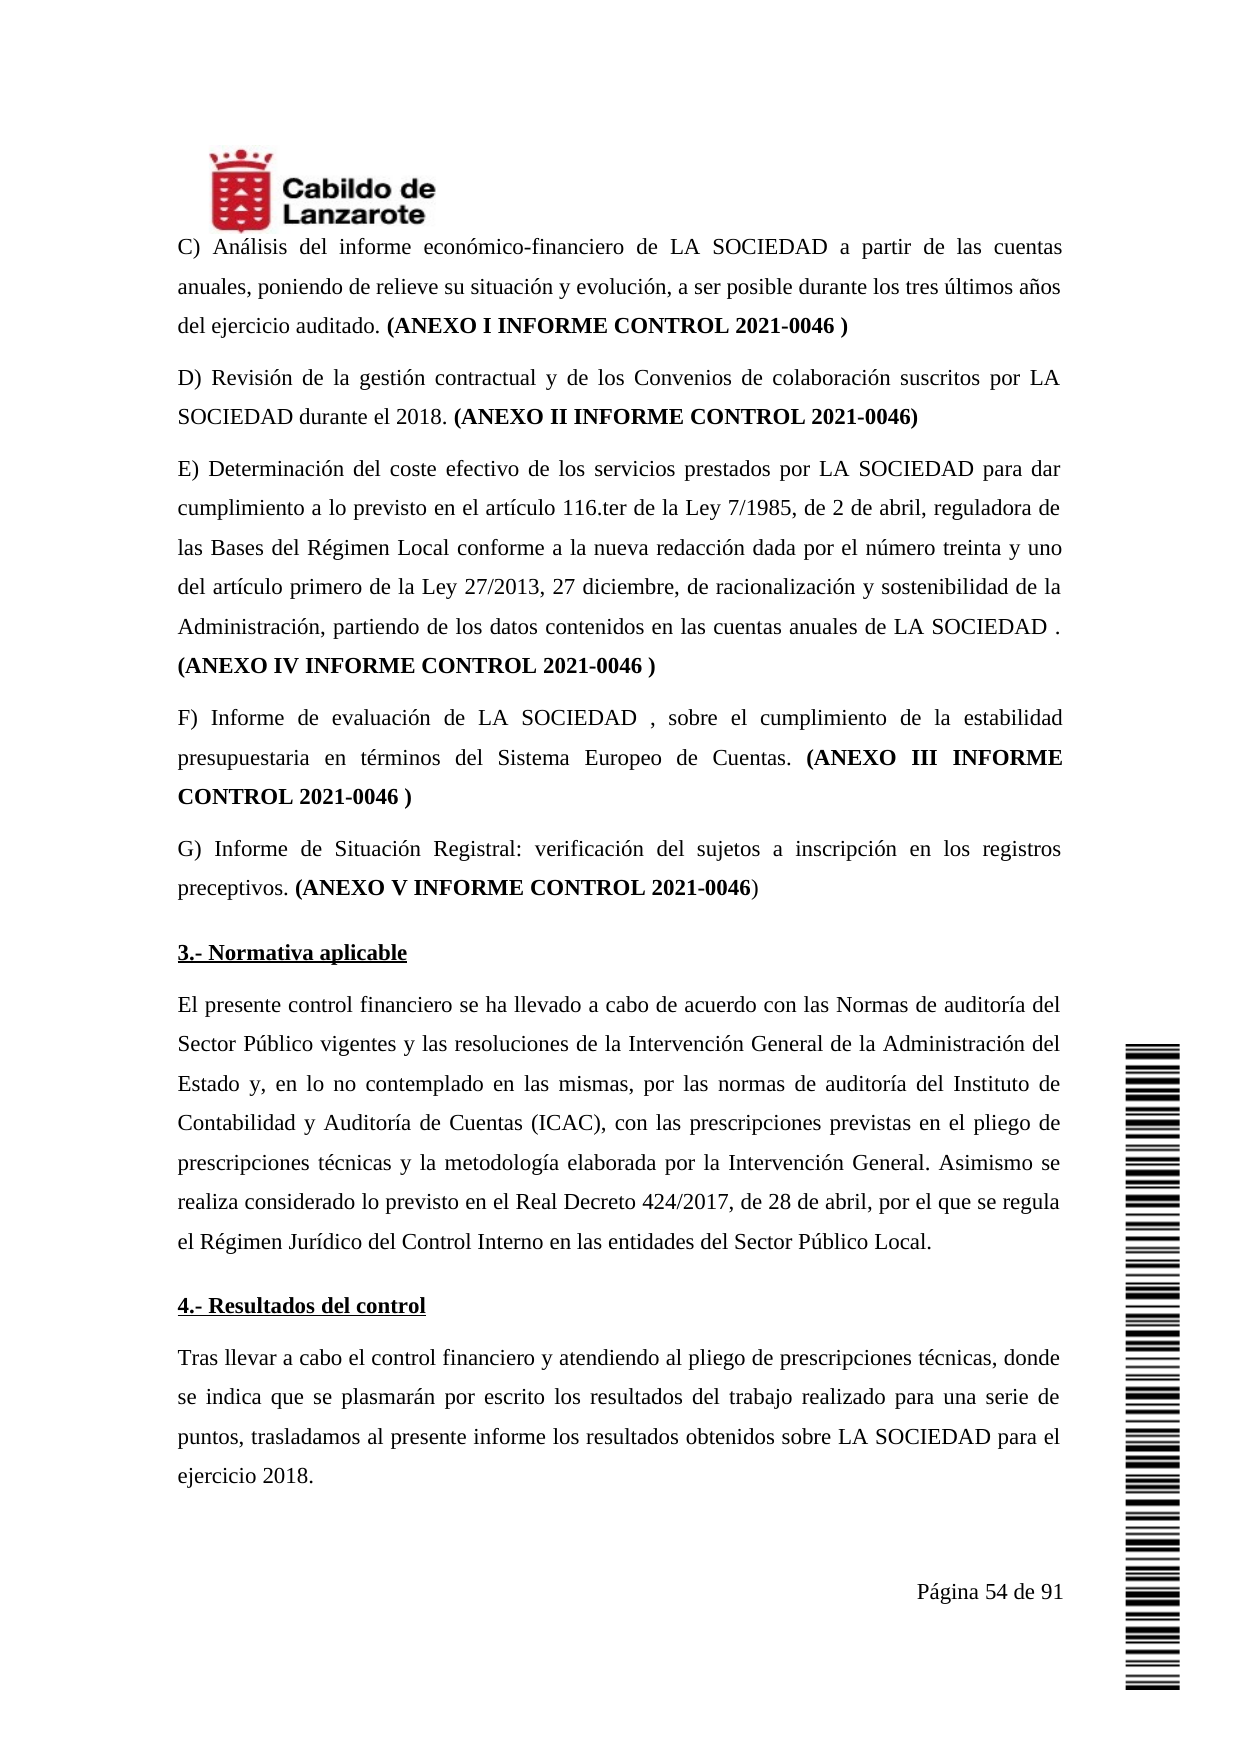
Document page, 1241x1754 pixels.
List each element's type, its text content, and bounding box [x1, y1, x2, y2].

text 3.- Normativa aplicable [177, 939, 1192, 965]
picture [1125, 1044, 1180, 1690]
text Página 54 de 91 [167, 1578, 1064, 1605]
text 4.- Resultados del control [177, 1292, 1125, 1318]
list Revisión de la gestión contractual y de los Convenios de colaboración suscritos por LA SOCIEDAD durante el 2018. (ANEXO II INFORME CONTROL 2021-0046) [177, 364, 1062, 429]
list Determinación del coste efectivo de los servicios prestados por LA SOCIEDAD para dar cumplimiento a lo previsto en el artículo 116.ter de la Ley 7/1985, de 2 de abril, reguladora de las Bases del Régimen Local conforme a la nueva redacción dada por el número treinta y uno del artículo primero de la Ley 27/2013, 27 diciembre, de racionalización y sostenibilidad de la Administración, partiendo de los datos contenidos en las cuentas anuales de LA SOCIEDAD . (ANEXO IV INFORME CONTROL 2021-0046 ) [177, 455, 1062, 679]
list Informe de Situación Registral: verificación del sujetos a inscripción en los registros preceptivos. (ANEXO V INFORME CONTROL 2021-0046) [177, 835, 1062, 901]
list Análisis del informe económico-financiero de LA SOCIEDAD a partir de las cuentas anuales, poniendo de relieve su situación y evolución, a ser posible durante los tres últimos años del ejercicio auditado. (ANEXO I INFORME CONTROL 2021-0046 ) [177, 233, 1062, 339]
text El presente control financiero se ha llevado a cabo de acuerdo con las Normas de auditoría del Sector Público vigentes y las resoluciones de la Intervención General de la Administración del Estado y, en lo no contemplado en las mismas, por las normas de auditoría del Instituto de Contabilidad y Auditoría de Cuentas (ICAC), con las prescripciones previstas en el pliego de prescripciones técnicas y la metodología elaborada por la Intervención General. Asimismo se realiza considerado lo previsto en el Real Decreto 424/2017, de 28 de abril, por el que se regula el Régimen Jurídico del Control Interno en las entidades del Sector Público Local. [177, 991, 1062, 1254]
picture [208, 145, 437, 234]
list Informe de evaluación de LA SOCIEDAD , sobre el cumplimiento de la estabilidad presupuestaria en términos del Sistema Europeo de Cuentas. (ANEXO III INFORME CONTROL 2021-0046 ) [177, 704, 1063, 809]
text Tras llevar a cabo el control financiero y atendiendo al pliego de prescripciones técnicas, donde se indica que se plasmarán por escrito los resultados del trabajo realizado para una serie de puntos, trasladamos al presente informe los resultados obtenidos sobre LA SOCIEDAD para el ejercicio 2018. [177, 1344, 1062, 1489]
